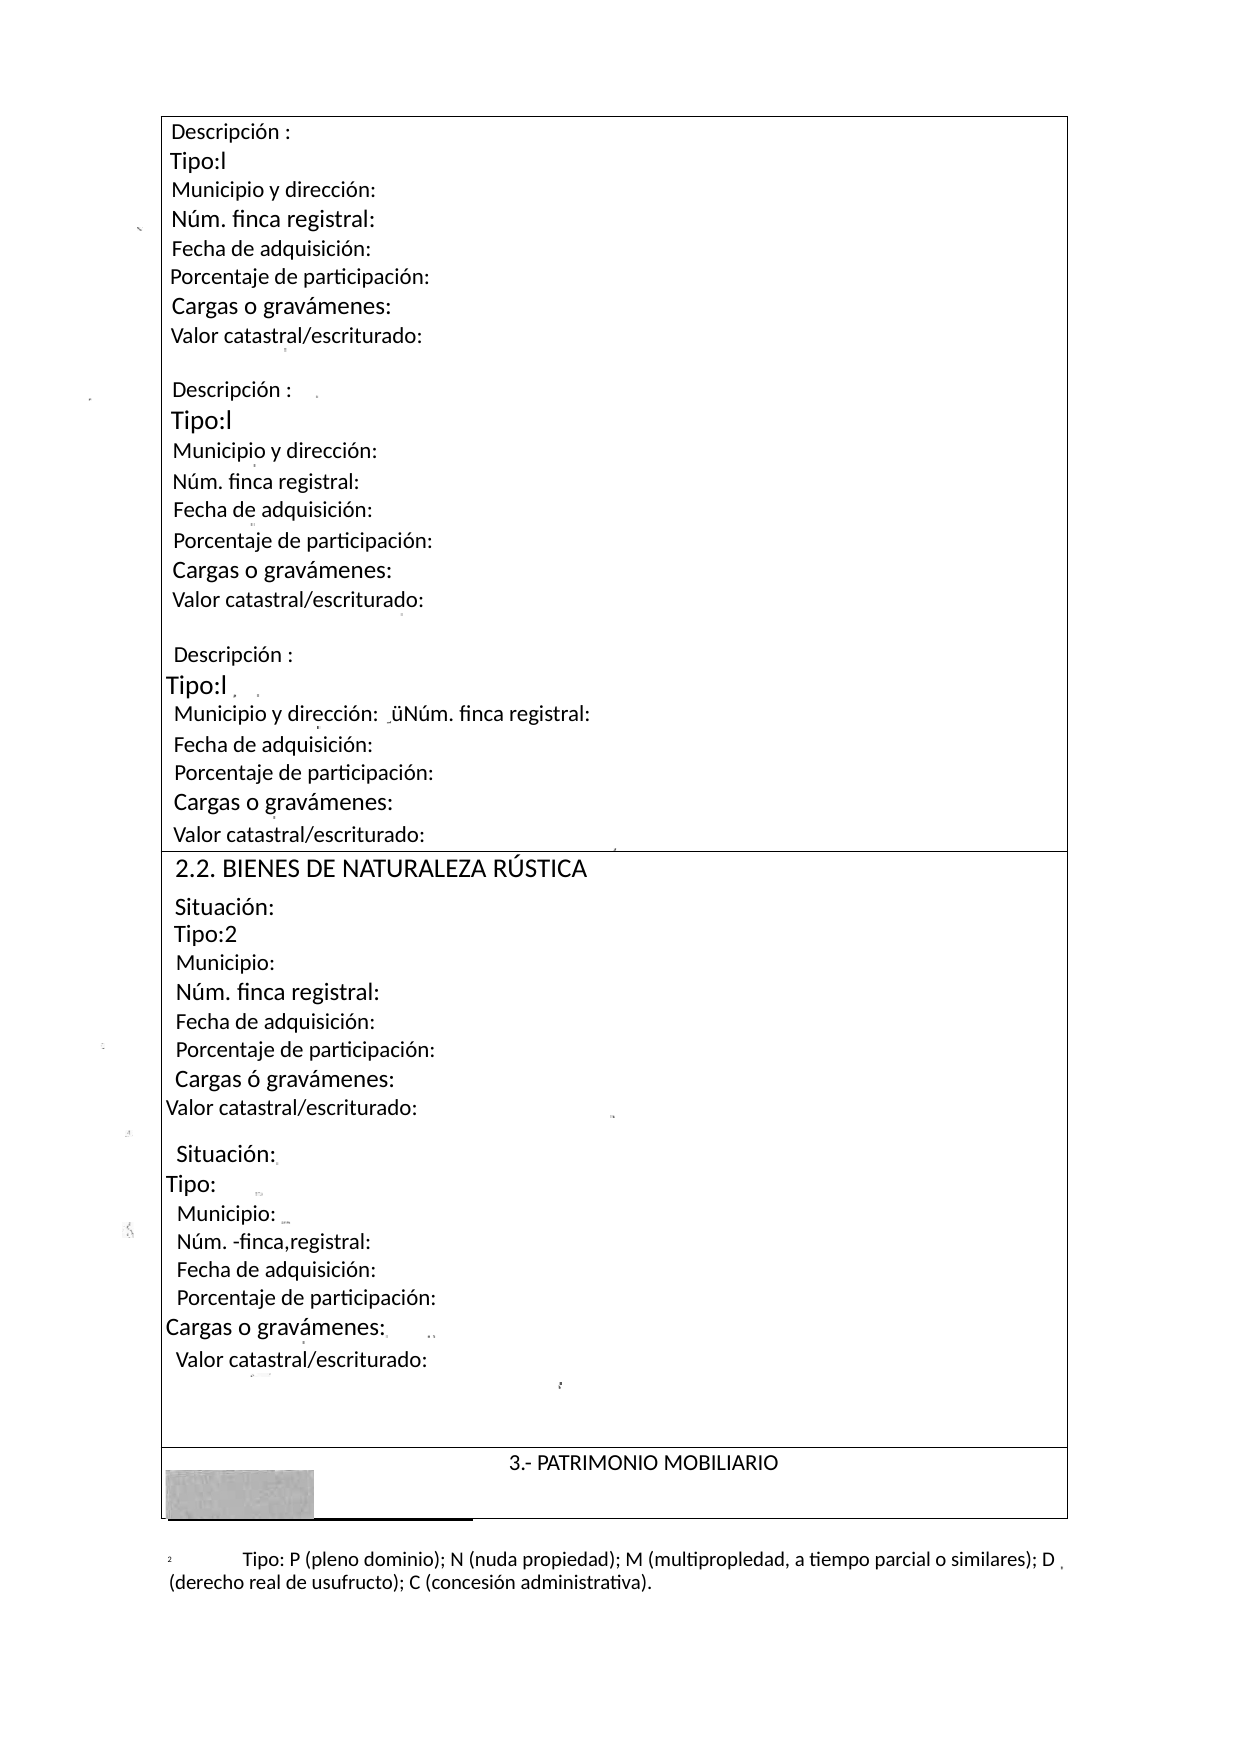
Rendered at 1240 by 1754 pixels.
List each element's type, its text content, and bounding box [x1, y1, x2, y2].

list Tipo: P (pleno dominio); N (nuda propiedad); M (multipropledad, a tiempo parcial o similares); D (derecho real de usufructo); C (concesión administrativa). [167, 1549, 1076, 1594]
table_cell 3.- PATRIMONIO MOBILIARIO [162, 1448, 1067, 1518]
table_header Descripción : Tipo:l Municipio y dirección: Núm. finca registral: Fecha de adquisición: Porcentaje de participación: Cargas o gravámenes: Valor catastral/escriturado: Descripción : Tipo:l Municipio y dirección: Núm. finca registral: Fecha de adquisición: Porcentaje de participación: Cargas o gravámenes: Valor catastral/escriturado: Descripción : Tipo:l Municipio y dirección: üNúm. finca registral: Fecha de adquisición: Porcentaje de participación: Cargas o gravámenes: Valor catastral/escriturado: [162, 117, 1067, 851]
table_cell 2.2. BIENES DE NATURALEZA RÚSTICA Situación: Tipo:2 Municipio: Núm. finca registral: Fecha de adquisición: Porcentaje de participación: Cargas ó gravámenes: Valor catastral/escriturado: Situación: Tipo: Municipio: Núm. -finca,registral: Fecha de adquisición: Porcentaje de participación: Cargas o gravámenes: Valor catastral/escriturado: [162, 852, 1067, 1447]
